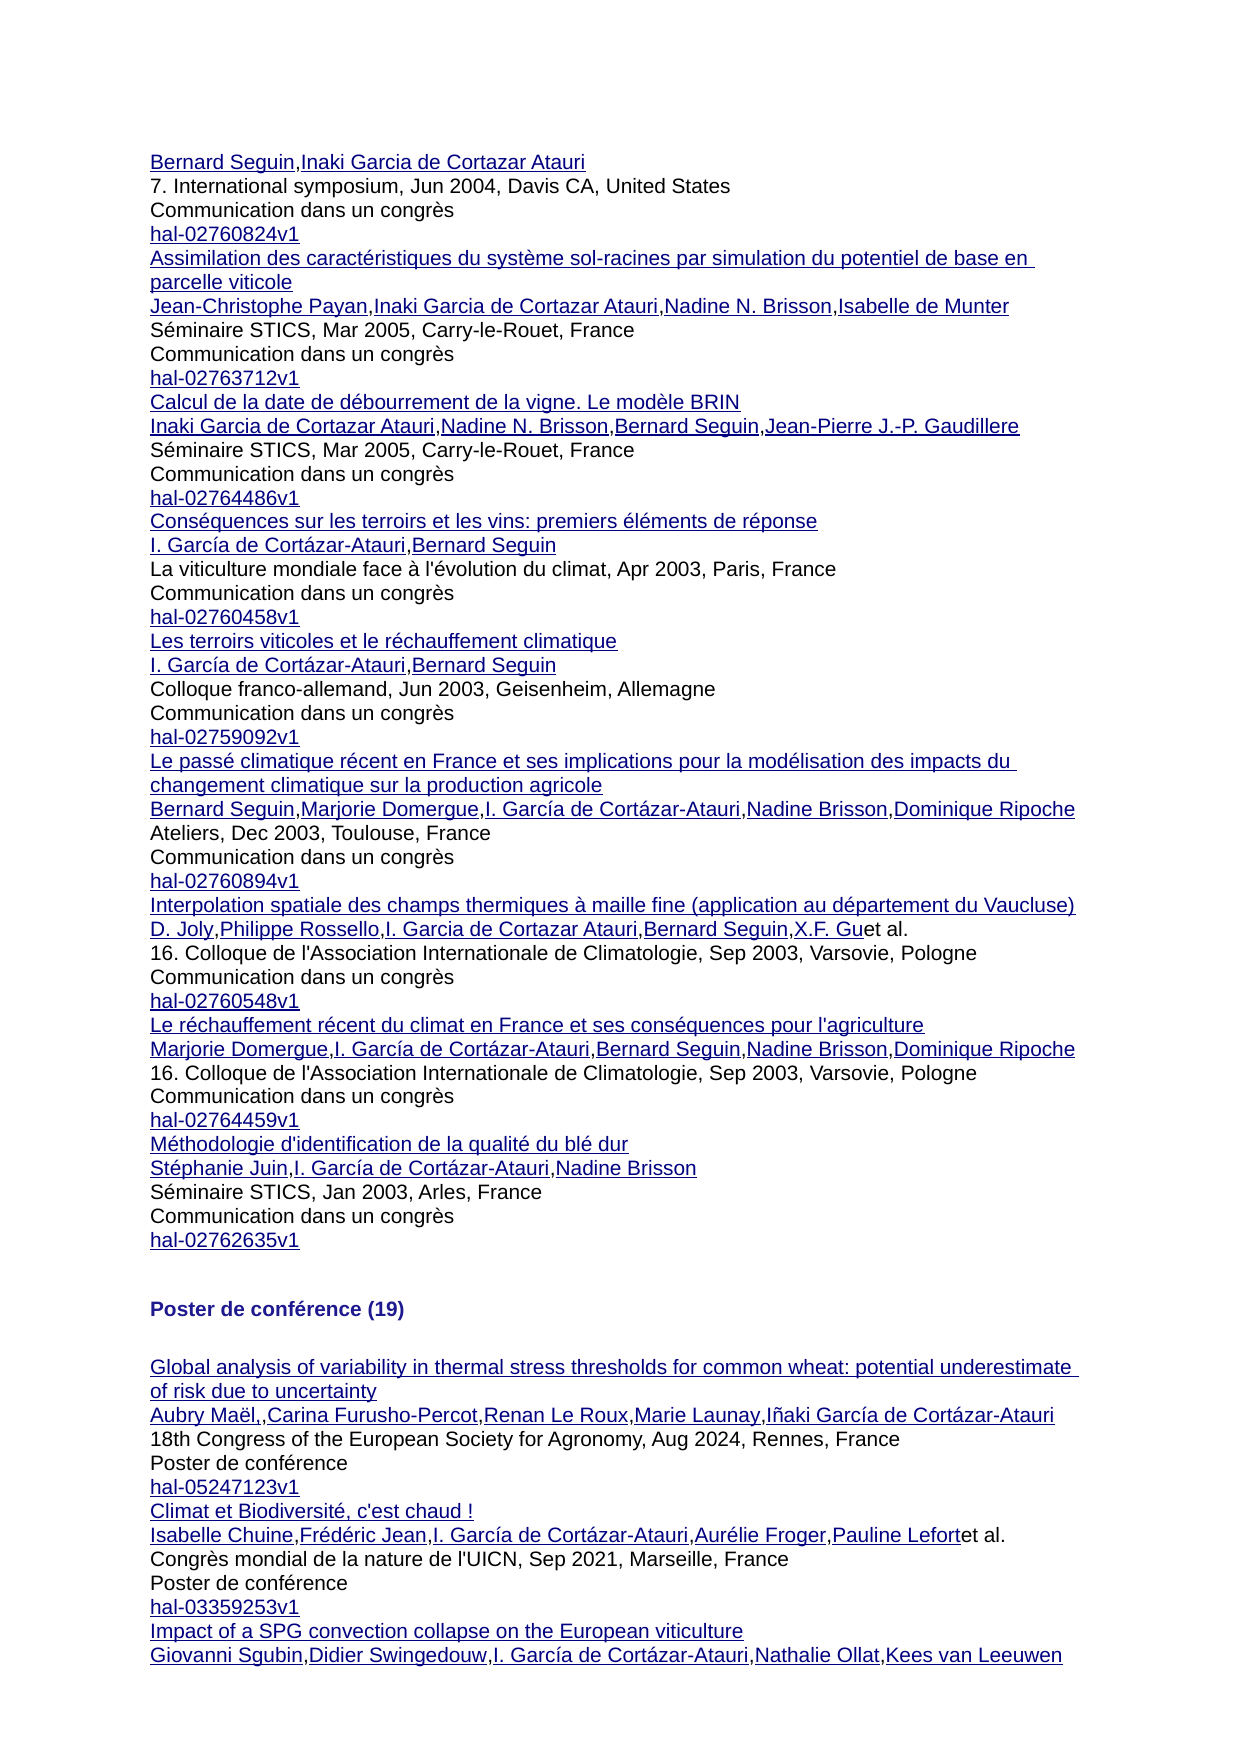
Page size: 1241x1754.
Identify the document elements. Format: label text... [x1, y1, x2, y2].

table_cell Le passé climatique récent en France et ses implications pour la modélisation des impacts du changement climatique sur la production agricole Bernard Seguin,Marjorie Domergue,I. García de Cortázar-Atauri,Nadine Brisson,Dominique Ripoche Ateliers, Dec 2003, Toulouse, France Communication dans un congrès hal-02760894v1 [150, 749, 1090, 893]
table_cell Interpolation spatiale des champs thermiques à maille fine (application au département du Vaucluse) D. Joly,Philippe Rossello,I. Garcia de Cortazar Atauri,Bernard Seguin,X.F. Guet al. 16. Colloque de l'Association Internationale de Climatologie, Sep 2003, Varsovie, Pologne Communication dans un congrès hal-02760548v1 [150, 893, 1090, 1012]
table_cell Conséquences sur les terroirs et les vins: premiers éléments de réponse I. García de Cortázar-Atauri,Bernard Seguin La viticulture mondiale face à l'évolution du climat, Apr 2003, Paris, France Communication dans un congrès hal-02760458v1 [150, 509, 1090, 629]
table_cell Calcul de la date de débourrement de la vigne. Le modèle BRIN Inaki Garcia de Cortazar Atauri,Nadine N. Brisson,Bernard Seguin,Jean-Pierre J.-P. Gaudillere Séminaire STICS, Mar 2005, Carry-le-Rouet, France Communication dans un congrès hal-02764486v1 [150, 390, 1090, 509]
table_cell Impact of a SPG convection collapse on the European viticulture Giovanni Sgubin,Didier Swingedouw,I. García de Cortázar-Atauri,Nathalie Ollat,Kees van Leeuwen [150, 1619, 1090, 1667]
table_cell Le réchauffement récent du climat en France et ses conséquences pour l'agriculture Marjorie Domergue,I. García de Cortázar-Atauri,Bernard Seguin,Nadine Brisson,Dominique Ripoche 16. Colloque de l'Association Internationale de Climatologie, Sep 2003, Varsovie, Pologne Communication dans un congrès hal-02764459v1 [150, 1013, 1090, 1132]
table_cell Méthodologie d'identification de la qualité du blé dur Stéphanie Juin,I. García de Cortázar-Atauri,Nadine Brisson Séminaire STICS, Jan 2003, Arles, France Communication dans un congrès hal-02762635v1 [150, 1132, 1090, 1252]
table_cell Assimilation des caractéristiques du système sol-racines par simulation du potentiel de base en parcelle viticole Jean-Christophe Payan,Inaki Garcia de Cortazar Atauri,Nadine N. Brisson,Isabelle de Munter Séminaire STICS, Mar 2005, Carry-le-Rouet, France Communication dans un congrès hal-02763712v1 [150, 246, 1090, 389]
subtitle Poster de conférence (19) [150, 1297, 1090, 1321]
table_cell Climat et Biodiversité, c'est chaud ! Isabelle Chuine,Frédéric Jean,I. García de Cortázar-Atauri,Aurélie Froger,Pauline Lefortet al. Congrès mondial de la nature de l'UICN, Sep 2021, Marseille, France Poster de conférence hal-03359253v1 [150, 1499, 1090, 1619]
table_cell Bernard Seguin,Inaki Garcia de Cortazar Atauri 7. International symposium, Jun 2004, Davis CA, United States Communication dans un congrès hal-02760824v1 [150, 150, 1090, 246]
table_cell Les terroirs viticoles et le réchauffement climatique I. García de Cortázar-Atauri,Bernard Seguin Colloque franco-allemand, Jun 2003, Geisenheim, Allemagne Communication dans un congrès hal-02759092v1 [150, 629, 1090, 749]
table_header Global analysis of variability in thermal stress thresholds for common wheat: potential underestimate of risk due to uncertainty Aubry Maël,,Carina Furusho-Percot,Renan Le Roux,Marie Launay,Iñaki García de Cortázar-Atauri 18th Congress of the European Society for Agronomy, Aug 2024, Rennes, France Poster de conférence hal-05247123v1 [150, 1355, 1090, 1499]
